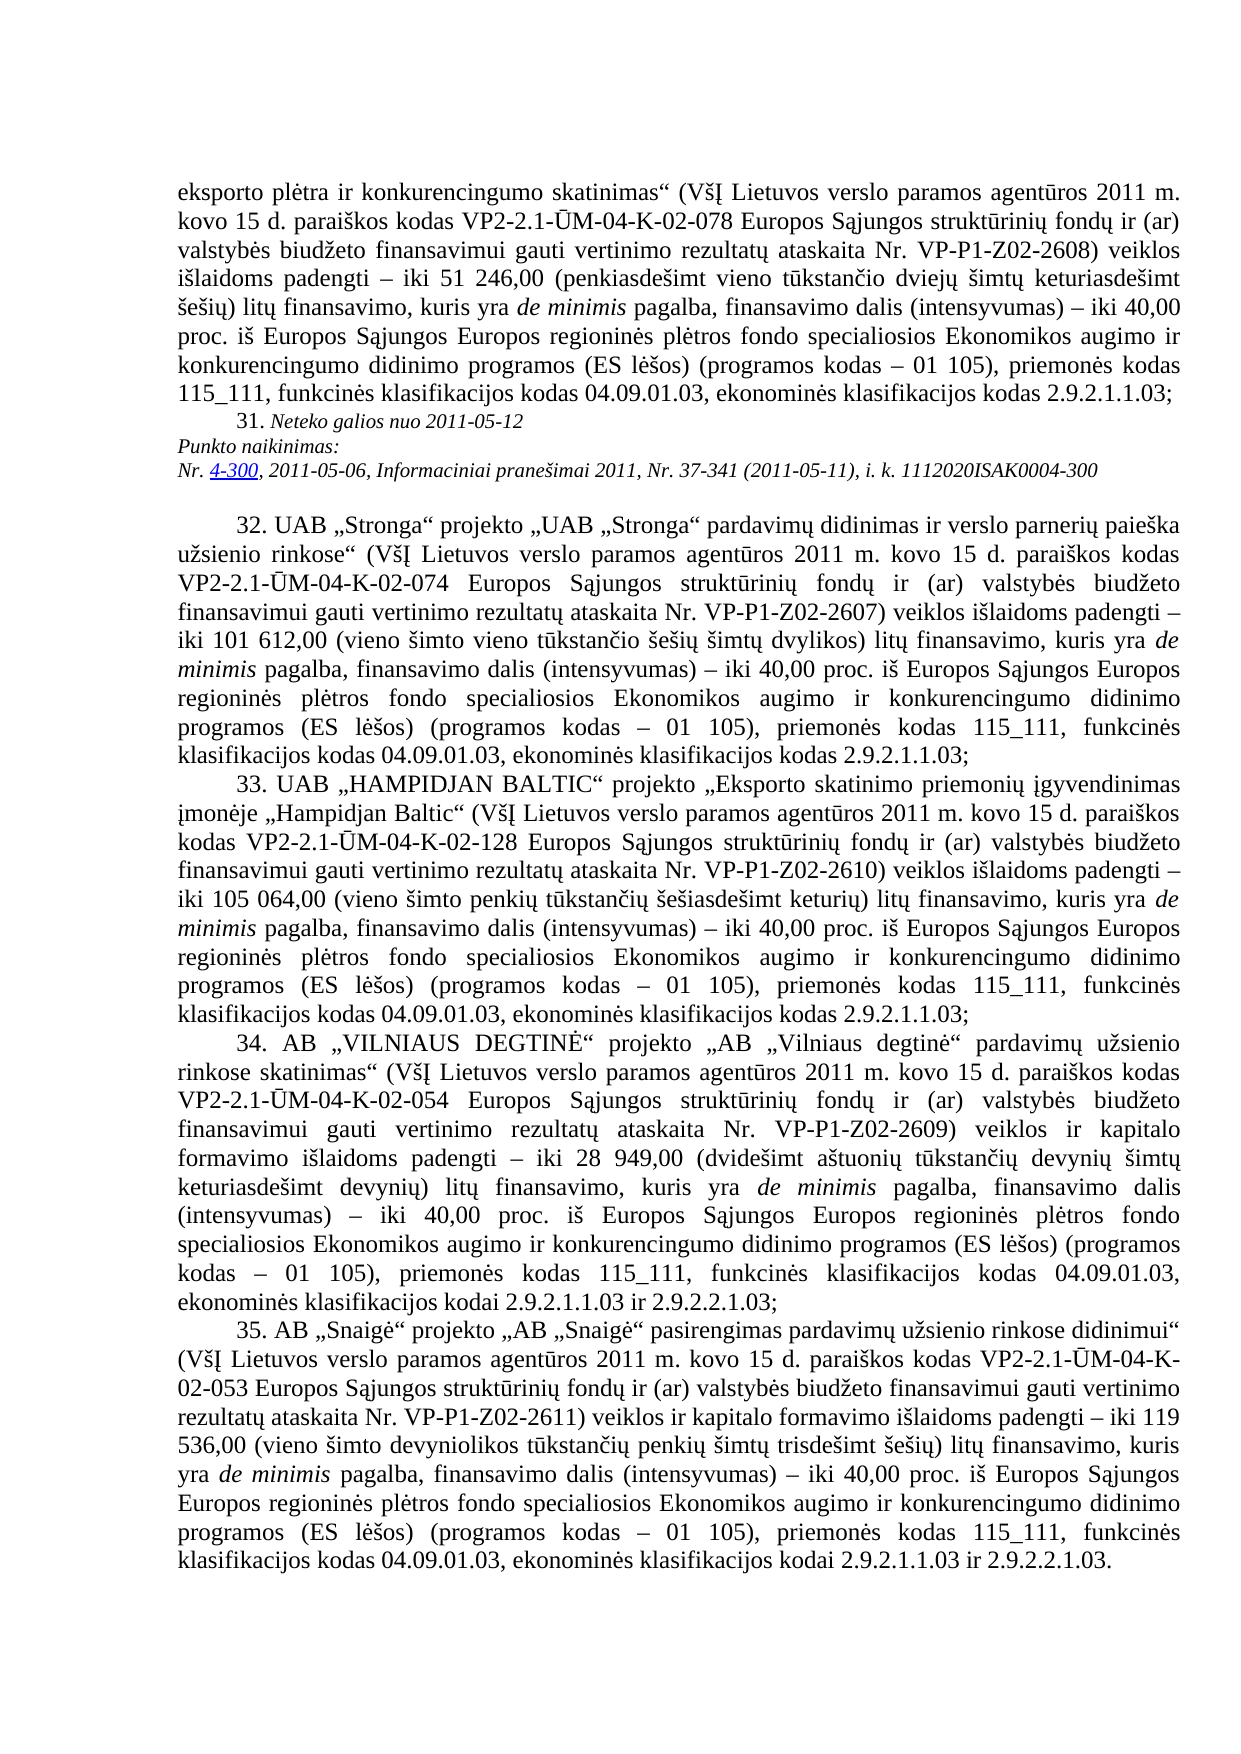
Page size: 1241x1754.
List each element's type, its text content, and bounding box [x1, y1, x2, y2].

text 33. UAB „HAMPIDJAN BALTIC“ projekto „Eksporto skatinimo priemonių įgyvendinimas įmonėje „Hampidjan Baltic“ (VšĮ Lietuvos verslo paramos agentūros 2011 m. kovo 15 d. paraiškos kodas VP2-2.1-ŪM-04-K-02-128 Europos Sąjungos struktūrinių fondų ir (ar) valstybės biudžeto finansavimui gauti vertinimo rezultatų ataskaita Nr. VP-P1-Z02-2610) veiklos išlaidoms padengti – iki 105 064,00 (vieno šimto penkių tūkstančių šešiasdešimt keturių) litų finansavimo, kuris yra de minimis pagalba, finansavimo dalis (intensyvumas) – iki 40,00 proc. iš Europos Sąjungos Europos regioninės plėtros fondo specialiosios Ekonomikos augimo ir konkurencingumo didinimo programos (ES lėšos) (programos kodas – 01 105), priemonės kodas 115_111, funkcinės klasifikacijos kodas 04.09.01.03, ekonominės klasifikacijos kodas 2.9.2.1.1.03; [177, 769, 1181, 1028]
text 34. AB „VILNIAUS DEGTINĖ“ projekto „AB „Vilniaus degtinė“ pardavimų užsienio rinkose skatinimas“ (VšĮ Lietuvos verslo paramos agentūros 2011 m. kovo 15 d. paraiškos kodas VP2-2.1-ŪM-04-K-02-054 Europos Sąjungos struktūrinių fondų ir (ar) valstybės biudžeto finansavimui gauti vertinimo rezultatų ataskaita Nr. VP-P1-Z02-2609) veiklos ir kapitalo formavimo išlaidoms padengti – iki 28 949,00 (dvidešimt aštuonių tūkstančių devynių šimtų keturiasdešimt devynių) litų finansavimo, kuris yra de minimis pagalba, finansavimo dalis (intensyvumas) – iki 40,00 proc. iš Europos Sąjungos Europos regioninės plėtros fondo specialiosios Ekonomikos augimo ir konkurencingumo didinimo programos (ES lėšos) (programos kodas – 01 105), priemonės kodas 115_111, funkcinės klasifikacijos kodas 04.09.01.03, ekonominės klasifikacijos kodai 2.9.2.1.1.03 ir 2.9.2.2.1.03; [177, 1028, 1181, 1315]
text eksporto plėtra ir konkurencingumo skatinimas“ (VšĮ Lietuvos verslo paramos agentūros 2011 m. kovo 15 d. paraiškos kodas VP2-2.1-ŪM-04-K-02-078 Europos Sąjungos struktūrinių fondų ir (ar) valstybės biudžeto finansavimui gauti vertinimo rezultatų ataskaita Nr. VP-P1-Z02-2608) veiklos išlaidoms padengti – iki 51 246,00 (penkiasdešimt vieno tūkstančio dviejų šimtų keturiasdešimt šešių) litų finansavimo, kuris yra de minimis pagalba, finansavimo dalis (intensyvumas) – iki 40,00 proc. iš Europos Sąjungos Europos regioninės plėtros fondo specialiosios Ekonomikos augimo ir konkurencingumo didinimo programos (ES lėšos) (programos kodas – 01 105), priemonės kodas 115_111, funkcinės klasifikacijos kodas 04.09.01.03, ekonominės klasifikacijos kodas 2.9.2.1.1.03; [177, 177, 1181, 407]
text 32. UAB „Stronga“ projekto „UAB „Stronga“ pardavimų didinimas ir verslo parnerių paieška užsienio rinkose“ (VšĮ Lietuvos verslo paramos agentūros 2011 m. kovo 15 d. paraiškos kodas VP2-2.1-ŪM-04-K-02-074 Europos Sąjungos struktūrinių fondų ir (ar) valstybės biudžeto finansavimui gauti vertinimo rezultatų ataskaita Nr. VP-P1-Z02-2607) veiklos išlaidoms padengti – iki 101 612,00 (vieno šimto vieno tūkstančio šešių šimtų dvylikos) litų finansavimo, kuris yra de minimis pagalba, finansavimo dalis (intensyvumas) – iki 40,00 proc. iš Europos Sąjungos Europos regioninės plėtros fondo specialiosios Ekonomikos augimo ir konkurencingumo didinimo programos (ES lėšos) (programos kodas – 01 105), priemonės kodas 115_111, funkcinės klasifikacijos kodas 04.09.01.03, ekonominės klasifikacijos kodas 2.9.2.1.1.03; [177, 510, 1181, 769]
text Punkto naikinimas: [177, 433, 1181, 458]
text Nr. 4-300, 2011-05-06, Informaciniai pranešimai 2011, Nr. 37-341 (2011-05-11), i. k. 1112020ISAK0004-300 [177, 458, 1181, 482]
text 31. Neteko galios nuo 2011-05-12 [177, 407, 1181, 433]
text 35. AB „Snaigė“ projekto „AB „Snaigė“ pasirengimas pardavimų užsienio rinkose didinimui“ (VšĮ Lietuvos verslo paramos agentūros 2011 m. kovo 15 d. paraiškos kodas VP2-2.1-ŪM-04-K-02-053 Europos Sąjungos struktūrinių fondų ir (ar) valstybės biudžeto finansavimui gauti vertinimo rezultatų ataskaita Nr. VP-P1-Z02-2611) veiklos ir kapitalo formavimo išlaidoms padengti – iki 119 536,00 (vieno šimto devyniolikos tūkstančių penkių šimtų trisdešimt šešių) litų finansavimo, kuris yra de minimis pagalba, finansavimo dalis (intensyvumas) – iki 40,00 proc. iš Europos Sąjungos Europos regioninės plėtros fondo specialiosios Ekonomikos augimo ir konkurencingumo didinimo programos (ES lėšos) (programos kodas – 01 105), priemonės kodas 115_111, funkcinės klasifikacijos kodas 04.09.01.03, ekonominės klasifikacijos kodai 2.9.2.1.1.03 ir 2.9.2.2.1.03. [177, 1315, 1181, 1574]
